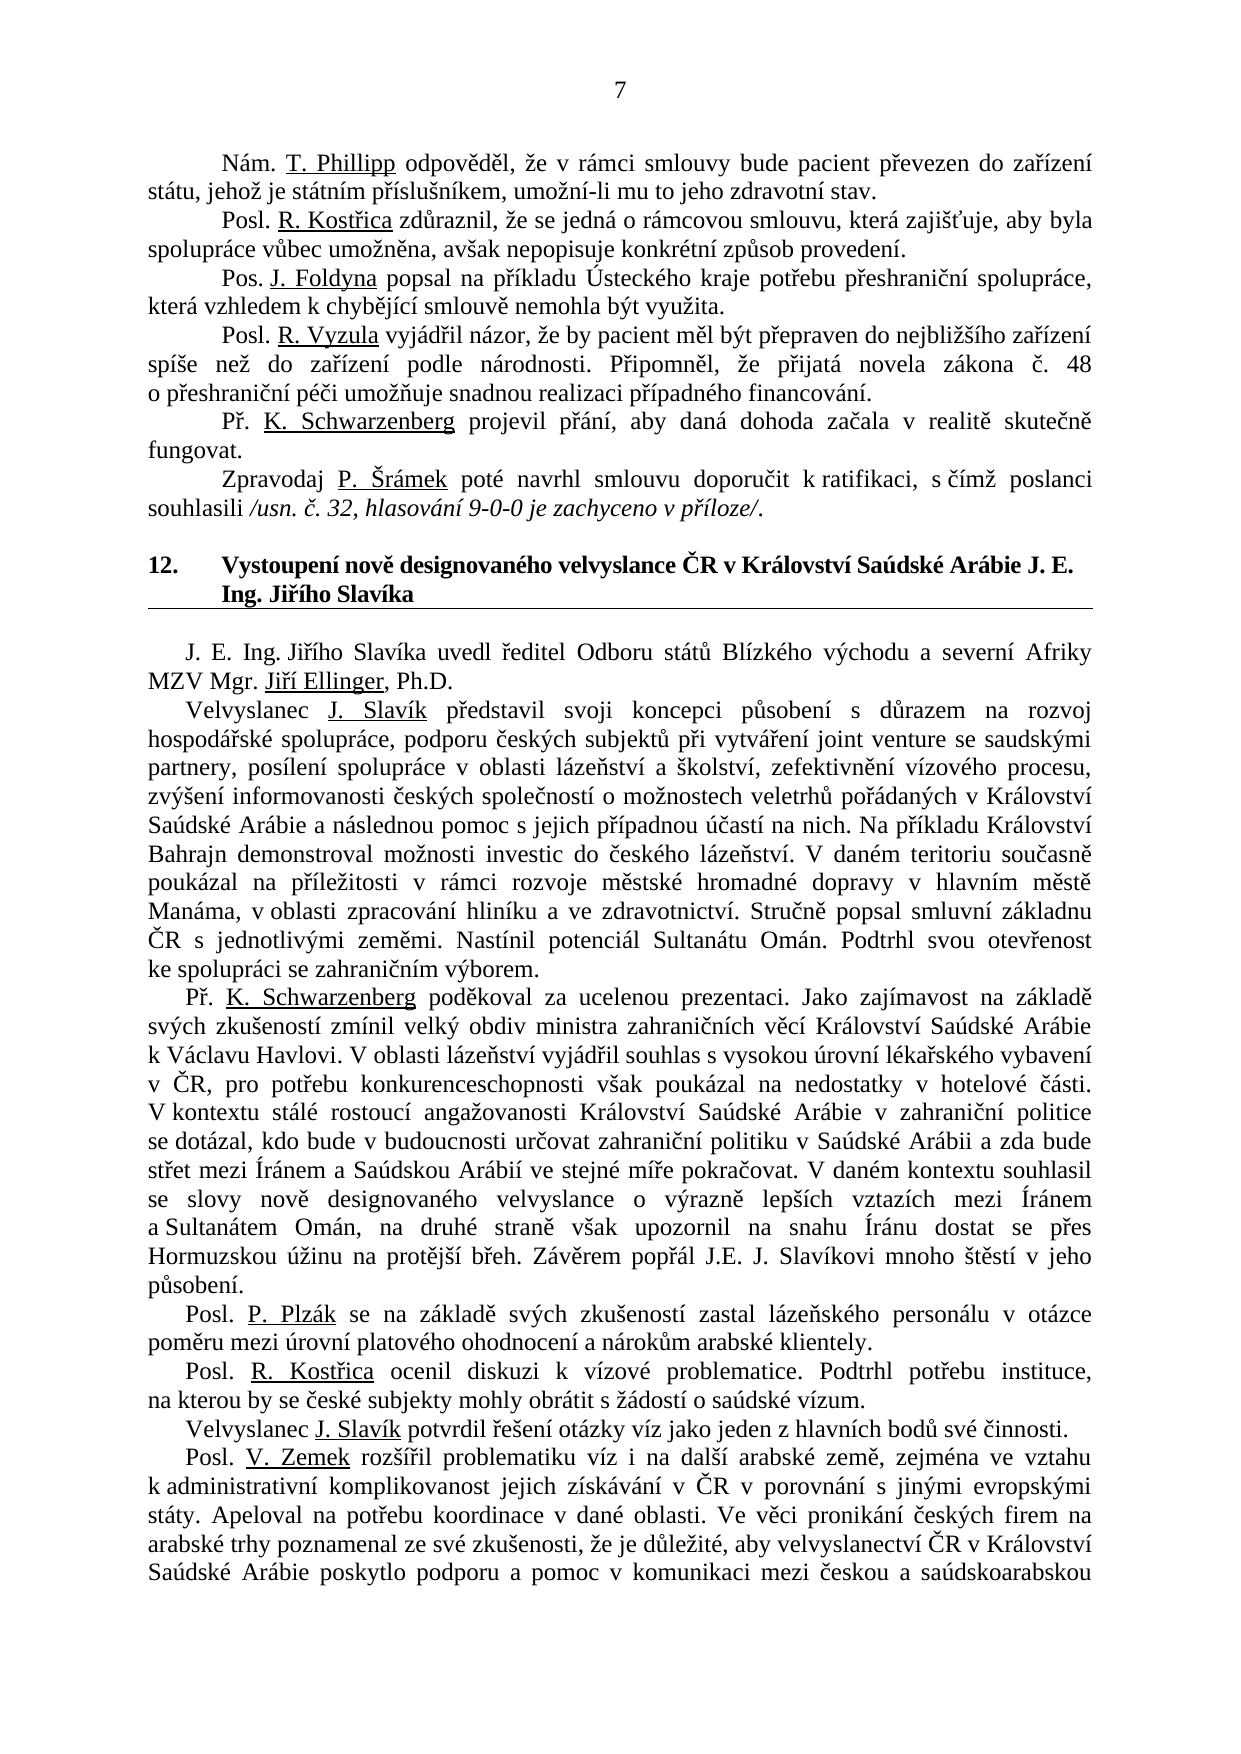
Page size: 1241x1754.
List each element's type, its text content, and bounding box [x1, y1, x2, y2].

text Př. K. Schwarzenberg poděkoval za ucelenou prezentaci. Jako zajímavost na základě svých zkušeností zmínil velký obdiv ministra zahraničních věcí Království Saúdské Arábie k Václavu Havlovi. V oblasti lázeňství vyjádřil souhlas s vysokou úrovní lékařského vybavení v ČR, pro potřebu konkurenceschopnosti však poukázal na nedostatky v hotelové části. V kontextu stálé rostoucí angažovanosti Království Saúdské Arábie v zahraniční politice se dotázal, kdo bude v budoucnosti určovat zahraniční politiku v Saúdské Arábii a zda bude střet mezi Íránem a Saúdskou Arábií ve stejné míře pokračovat. V daném kontextu souhlasil se slovy nově designovaného velvyslance o výrazně lepších vztazích mezi Íránem a Sultanátem Omán, na druhé straně však upozornil na snahu Íránu dostat se přes Hormuzskou úžinu na protější břeh. Závěrem popřál J.E. J. Slavíkovi mnoho štěstí v jeho působení. [148, 982, 1093, 1299]
text Velvyslanec J. Slavík potvrdil řešení otázky víz jako jeden z hlavních bodů své činnosti. [148, 1414, 1093, 1442]
text Posl. P. Plzák se na základě svých zkušeností zastal lázeňského personálu v otázce poměru mezi úrovní platového ohodnocení a nárokům arabské klientely. [148, 1299, 1093, 1356]
text Velvyslanec J. Slavík představil svoji koncepci působení s důrazem na rozvoj hospodářské spolupráce, podporu českých subjektů při vytváření joint venture se saudskými partnery, posílení spolupráce v oblasti lázeňství a školství, zefektivnění vízového procesu, zvýšení informovanosti českých společností o možnostech veletrhů pořádaných v Království Saúdské Arábie a následnou pomoc s jejich případnou účastí na nich. Na příkladu Království Bahrajn demonstroval možnosti investic do českého lázeňství. V daném teritoriu současně poukázal na příležitosti v rámci rozvoje městské hromadné dopravy v hlavním městě Manáma, v oblasti zpracování hliníku a ve zdravotnictví. Stručně popsal smluvní základnu ČR s jednotlivými zeměmi. Nastínil potenciál Sultanátu Omán. Podtrhl svou otevřenost ke spolupráci se zahraničním výborem. [148, 695, 1093, 982]
text J. E. Ing. Jiřího Slavíka uvedl ředitel Odboru států Blízkého východu a severní Afriky MZV Mgr. Jiří Ellinger, Ph.D. [148, 637, 1093, 695]
list Vystoupení nově designovaného velvyslance ČR v Království Saúdské Arábie J. E. Ing. Jiřího Slavíka [148, 550, 1093, 608]
text Posl. V. Zemek rozšířil problematiku víz i na další arabské země, zejména ve vztahu k administrativní komplikovanost jejich získávání v ČR v porovnání s jinými evropskými státy. Apeloval na potřebu koordinace v dané oblasti. Ve věci pronikání českých firem na arabské trhy poznamenal ze své zkušenosti, že je důležité, aby velvyslanectví ČR v Království Saúdské Arábie poskytlo podporu a pomoc v komunikaci mezi českou a saúdskoarabskou [148, 1442, 1093, 1586]
text Pos. J. Foldyna popsal na příkladu Ústeckého kraje potřebu přeshraniční spolupráce, která vzhledem k chybějící smlouvě nemohla být využita. [148, 263, 1093, 320]
text Posl. R. Vyzula vyjádřil názor, že by pacient měl být přepraven do nejbližšího zařízení spíše než do zařízení podle národnosti. Připomněl, že přijatá novela zákona č. 48 o přeshraniční péči umožňuje snadnou realizaci případného financování. [148, 320, 1093, 406]
text Posl. R. Kostřica ocenil diskuzi k vízové problematice. Podtrhl potřebu instituce, na kterou by se české subjekty mohly obrátit s žádostí o saúdské vízum. [148, 1356, 1093, 1414]
text Posl. R. Kostřica zdůraznil, že se jedná o rámcovou smlouvu, která zajišťuje, aby byla spolupráce vůbec umožněna, avšak nepopisuje konkrétní způsob provedení. [148, 205, 1093, 263]
text Nám. T. Phillipp odpověděl, že v rámci smlouvy bude pacient převezen do zařízení státu, jehož je státním příslušníkem, umožní-li mu to jeho zdravotní stav. [148, 148, 1093, 205]
text Př. K. Schwarzenberg projevil přání, aby daná dohoda začala v realitě skutečně fungovat. [148, 406, 1093, 464]
text Zpravodaj P. Šrámek poté navrhl smlouvu doporučit k ratifikaci, s čímž poslanci souhlasili /usn. č. 32, hlasování 9-0-0 je zachyceno v příloze/. [148, 464, 1093, 521]
